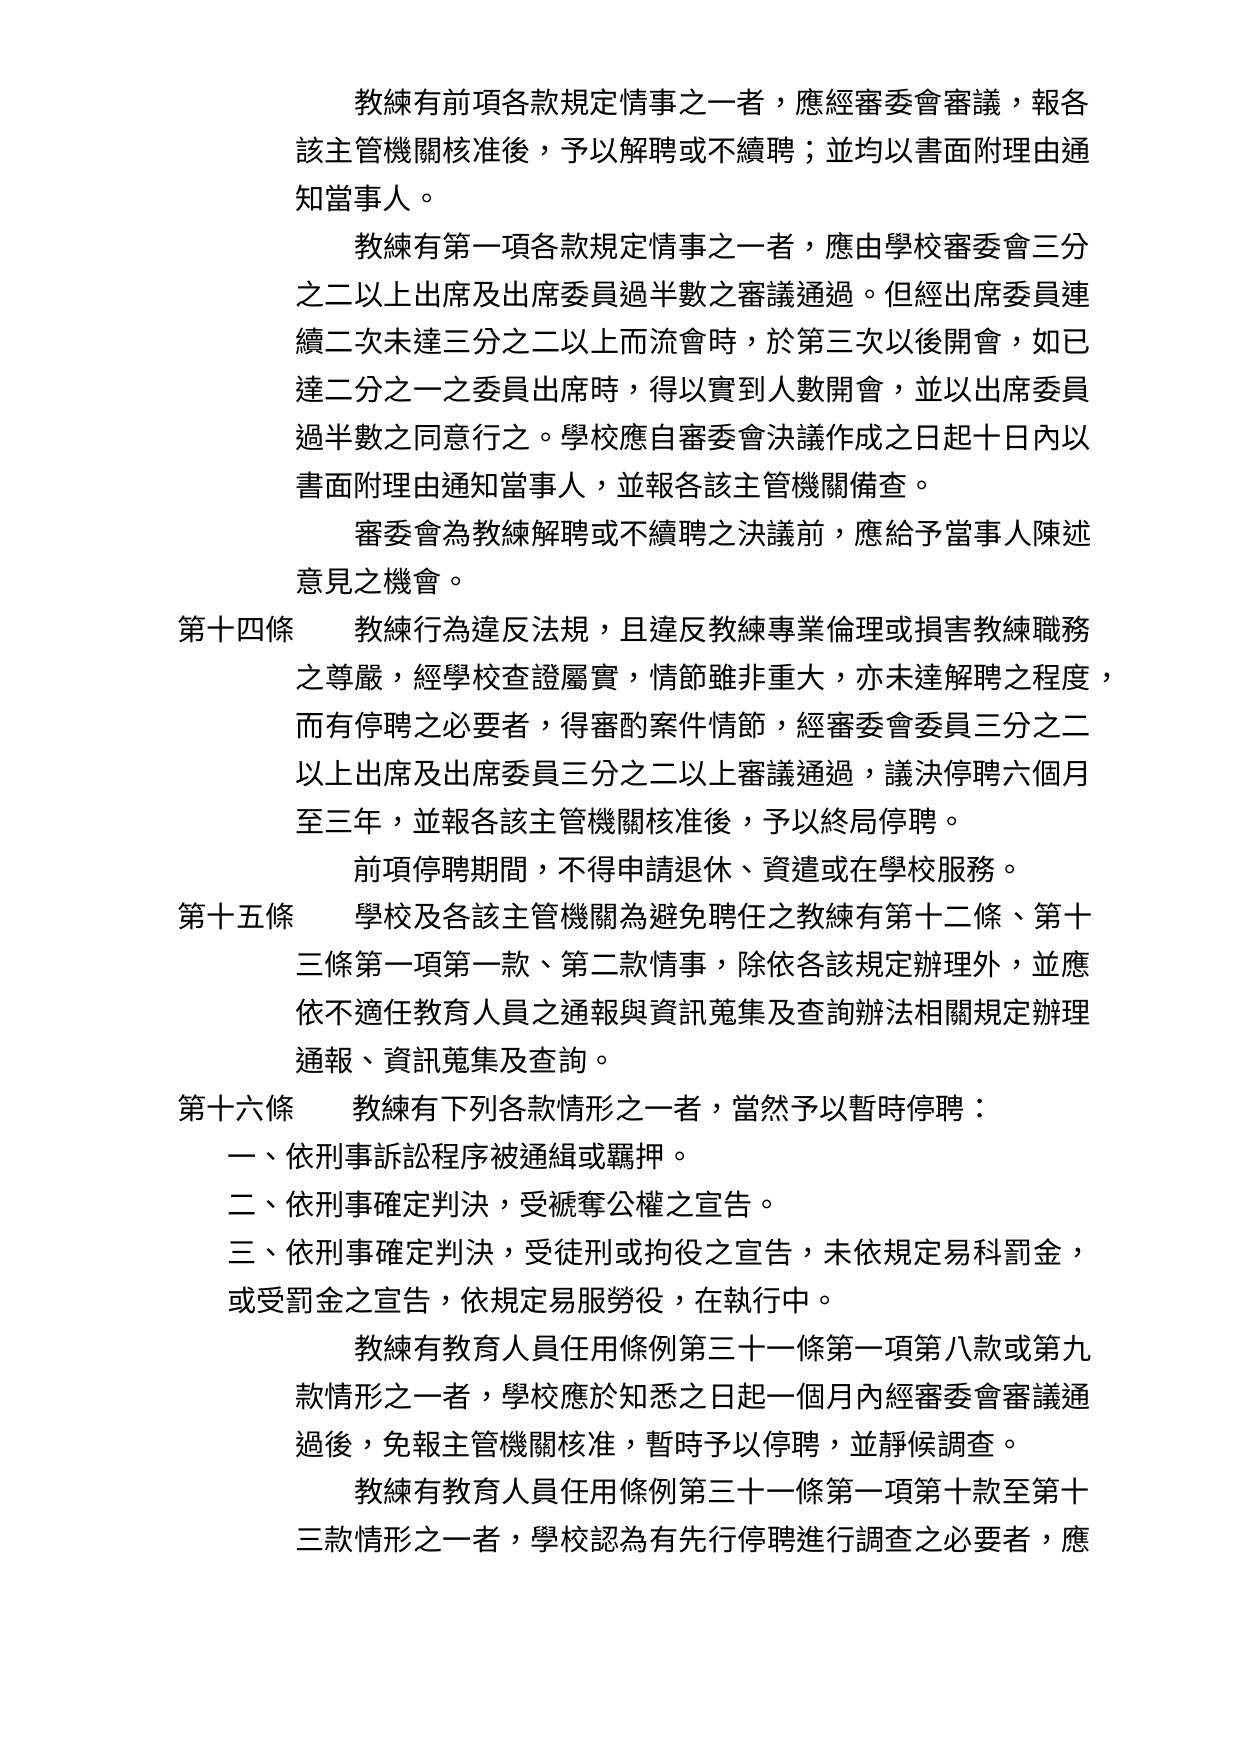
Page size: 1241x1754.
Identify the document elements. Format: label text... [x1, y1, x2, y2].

text 教練有教育人員任用條例第三十一條第一項第八款或第九款情形之一者，學校應於知悉之日起一個月內經審委會審議通過後，免報主管機關核准，暫時予以停聘，並靜候調查。 [295, 1321, 1092, 1464]
text 第十四條 教練行為違反法規，且違反教練專業倫理或損害教練職務之尊嚴，經學校查證屬實，情節雖非重大，亦未達解聘之程度，而有停聘之必要者，得審酌案件情節，經審委會委員三分之二以上出席及出席委員三分之二以上審議通過，議決停聘六個月至三年，並報各該主管機關核准後，予以終局停聘。 [177, 602, 1092, 842]
list 依刑事確定判決，受徒刑或拘役之宣告，未依規定易科罰金，或受罰金之宣告，依規定易服勞役，在執行中。 [227, 1225, 1092, 1321]
text 教練有教育人員任用條例第三十一條第一項第十款至第十三款情形之一者，學校認為有先行停聘進行調查之必要者，應 [295, 1464, 1092, 1560]
list 依刑事訴訟程序被通緝或羈押。 [227, 1129, 1092, 1177]
list 依刑事確定判決，受褫奪公權之宣告。 [227, 1177, 1092, 1225]
text 教練有第一項各款規定情事之一者，應由學校審委會三分之二以上出席及出席委員過半數之審議通過。但經出席委員連續二次未達三分之二以上而流會時，於第三次以後開會，如已達二分之一之委員出席時，得以實到人數開會，並以出席委員過半數之同意行之。學校應自審委會決議作成之日起十日內以書面附理由通知當事人，並報各該主管機關備查。 [295, 219, 1092, 506]
text 第十五條 學校及各該主管機關為避免聘任之教練有第十二條、第十三條第一項第一款、第二款情事，除依各該規定辦理外，並應依不適任教育人員之通報與資訊蒐集及查詢辦法相關規定辦理通報、資訊蒐集及查詢。 [177, 889, 1092, 1081]
text 教練有前項各款規定情事之一者，應經審委會審議，報各該主管機關核准後，予以解聘或不續聘；並均以書面附理由通知當事人。 [295, 75, 1092, 219]
text 第十六條 教練有下列各款情形之一者，當然予以暫時停聘： [177, 1081, 1092, 1129]
text 審委會為教練解聘或不續聘之決議前，應給予當事人陳述意見之機會。 [295, 506, 1092, 602]
text 前項停聘期間，不得申請退休、資遣或在學校服務。 [295, 842, 1092, 889]
